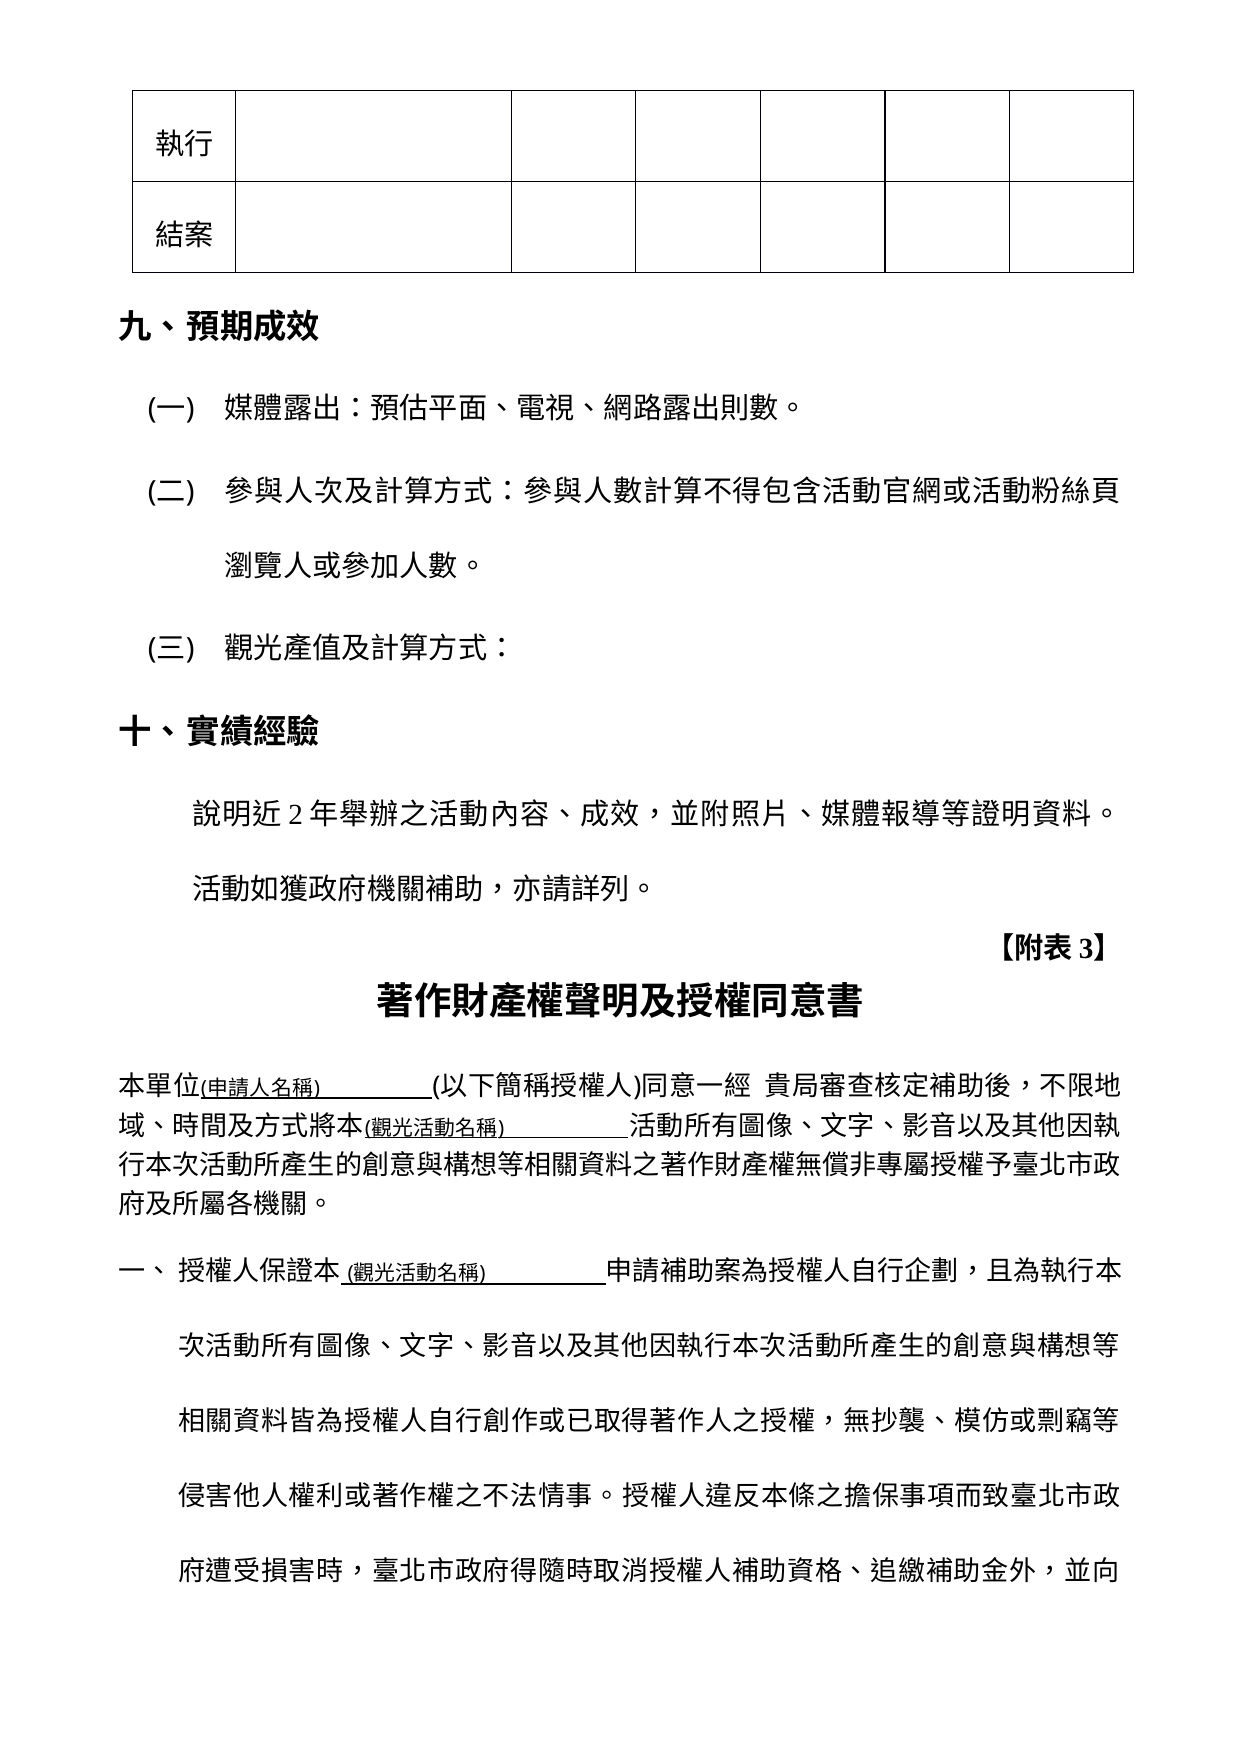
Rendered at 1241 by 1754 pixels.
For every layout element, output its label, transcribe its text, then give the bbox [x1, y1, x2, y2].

table_cell [761, 182, 884, 272]
list 參與人次及計算方式：參與人數計算不得包含活動官網或活動粉絲頁瀏覽人或參加人數。 [148, 445, 1122, 595]
table_cell [236, 182, 511, 272]
text 本單位(申請人名稱) (以下簡稱授權人)同意一經 貴局審查核定補助後，不限地域、時間及方式將本(觀光活動名稱) 活動所有圖像、文字、影音以及其他因執行本次活動所產生的創意與構想等相關資料之著作財產權無償非專屬授權予臺北市政府及所屬各機關。 [118, 1064, 1122, 1221]
table_cell [886, 182, 1009, 272]
table_cell [886, 91, 1009, 181]
list 授權人保證本 (觀光活動名稱) 申請補助案為授權人自行企劃，且為執行本次活動所有圖像、文字、影音以及其他因執行本次活動所產生的創意與構想等相關資料皆為授權人自行創作或已取得著作人之授權，無抄襲、模仿或剽竊等侵害他人權利或著作權之不法情事。授權人違反本條之擔保事項而致臺北市政府遭受損害時，臺北市政府得隨時取消授權人補助資格、追繳補助金外，並向 [118, 1225, 1122, 1600]
table_cell [1010, 91, 1133, 181]
list 媒體露出：預估平面、電視、網路露出則數。 [148, 363, 1122, 438]
table_cell [761, 91, 884, 181]
table_cell 結案 [133, 182, 235, 272]
list 實績經驗 [118, 685, 1122, 760]
table_cell [236, 91, 511, 181]
table_cell [512, 182, 635, 272]
table_cell [512, 91, 635, 181]
table_cell [636, 91, 760, 181]
text 【附表3】 [118, 925, 1122, 967]
text 說明近2年舉辦之活動內容、成效，並附照片、媒體報導等證明資料。活動如獲政府機關補助，亦請詳列。 [192, 768, 1122, 918]
list 預期成效 [118, 280, 1122, 355]
list 觀光產值及計算方式： [148, 603, 1122, 678]
table_cell 執行 [133, 91, 235, 181]
table_cell [1010, 182, 1133, 272]
text 著作財產權聲明及授權同意書 [118, 971, 1122, 1025]
table_cell [636, 182, 760, 272]
